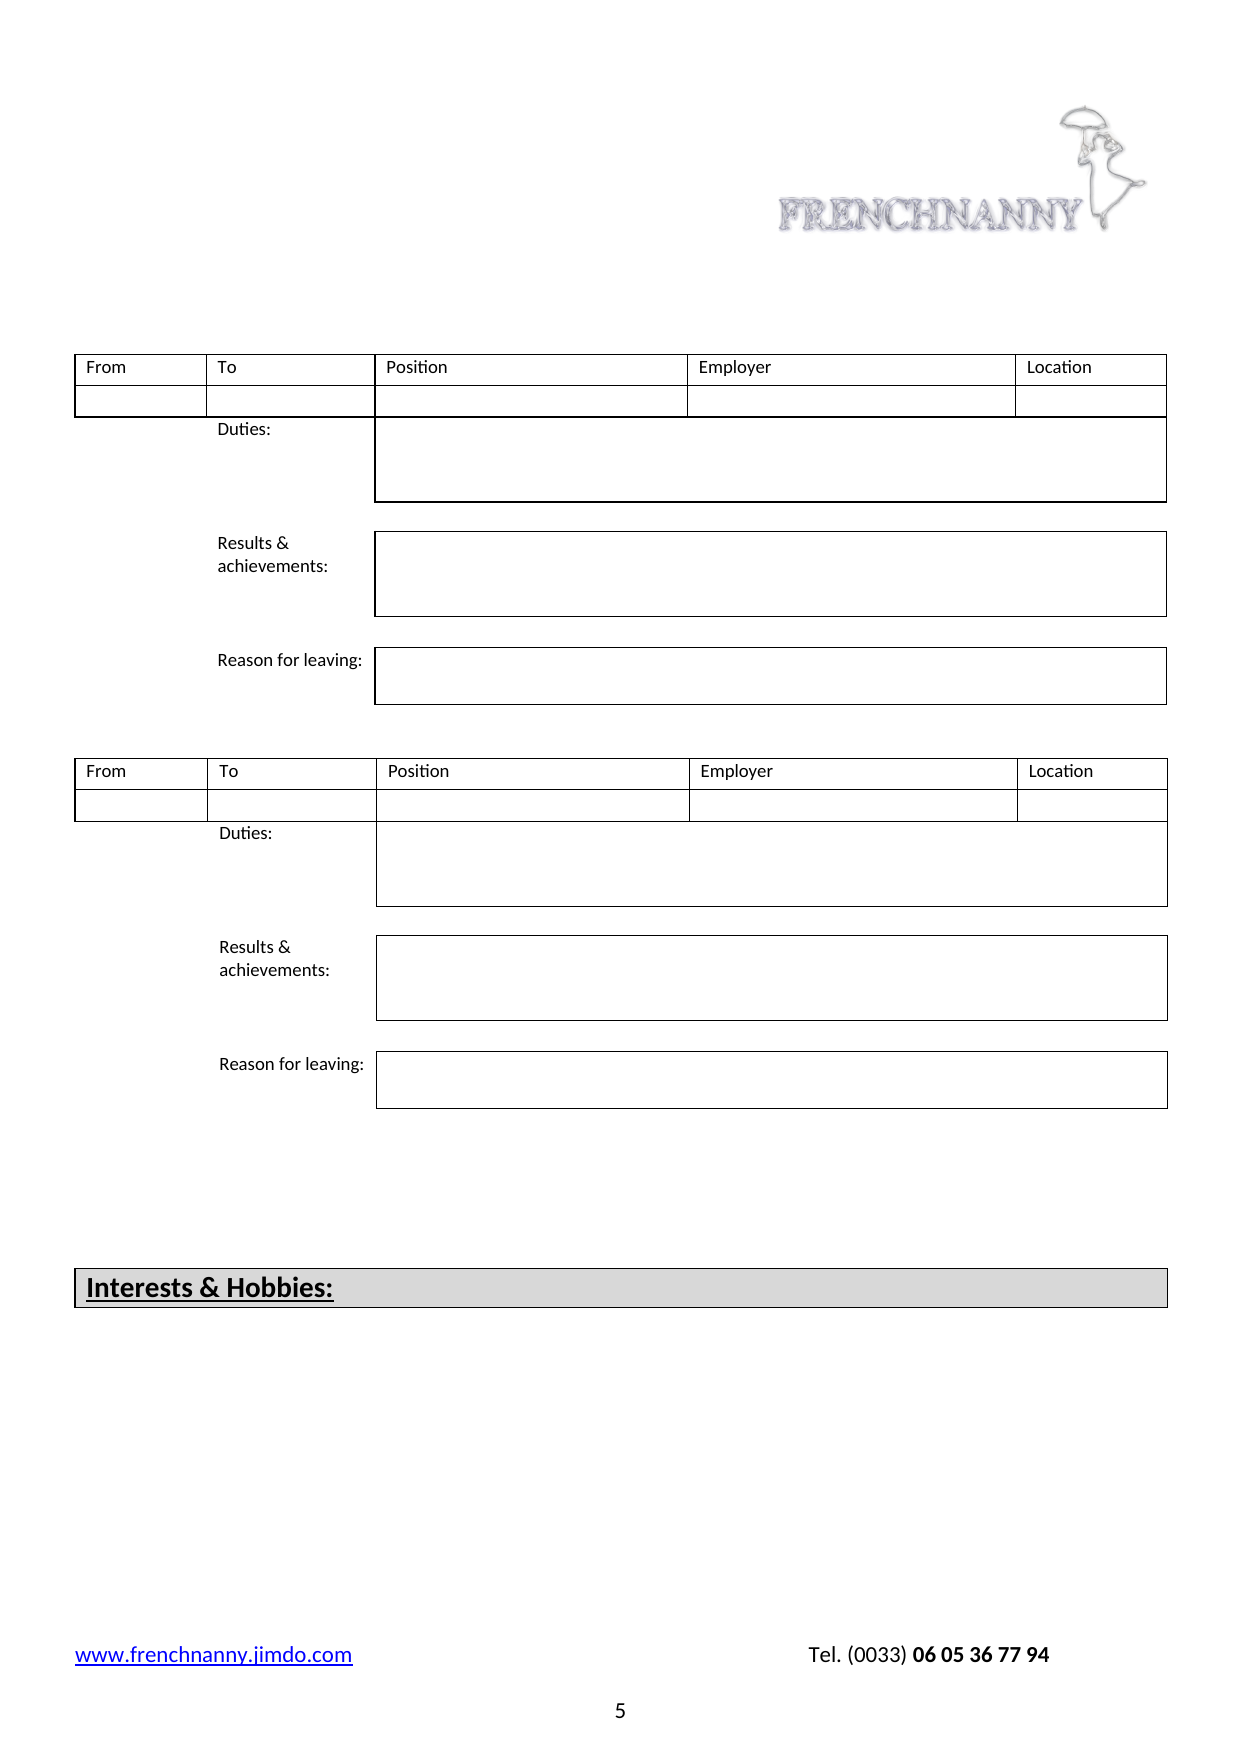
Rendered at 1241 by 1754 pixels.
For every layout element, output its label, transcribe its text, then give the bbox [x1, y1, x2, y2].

table_cell [75, 935, 208, 1020]
table_cell [377, 936, 1167, 1020]
table_cell [572, 1021, 689, 1051]
table_cell [75, 501, 206, 531]
table_header Location [1016, 355, 1166, 385]
table_cell [1016, 503, 1108, 531]
picture [702, 73, 1167, 260]
table_cell Results & achievements: [206, 531, 374, 616]
table_cell [689, 1021, 830, 1051]
table_cell [872, 1021, 966, 1051]
table_cell Reason for leaving: [206, 647, 374, 704]
table_cell [1108, 617, 1166, 647]
table_cell [76, 386, 206, 416]
table_header Location [1018, 759, 1167, 789]
table_cell [375, 617, 475, 647]
table_cell [870, 503, 964, 531]
table_cell [688, 617, 828, 647]
table_cell [1016, 386, 1166, 416]
table_header Position [376, 355, 687, 385]
table_cell [375, 503, 475, 531]
table_header Position [377, 759, 689, 789]
table_cell [870, 617, 964, 647]
table_cell [1108, 503, 1166, 531]
table_cell [572, 907, 689, 935]
table_cell [477, 907, 572, 935]
table_header To [207, 355, 374, 385]
table_cell [872, 907, 966, 935]
table_cell [828, 617, 870, 647]
table_cell [690, 790, 1017, 821]
table_cell [207, 386, 374, 416]
table_cell [75, 616, 206, 647]
table_cell [1018, 790, 1167, 821]
table_header Employer [690, 759, 1017, 789]
table_cell [1017, 907, 1109, 935]
table_cell [377, 790, 689, 821]
table_cell [830, 907, 872, 935]
table_cell [376, 386, 687, 416]
table_cell [1017, 1021, 1109, 1051]
table_cell [830, 1021, 872, 1051]
table_cell [688, 386, 1015, 416]
table_cell [206, 501, 375, 531]
table_cell [570, 617, 687, 647]
table_cell [966, 907, 1017, 935]
table_cell [377, 1052, 1167, 1108]
table_cell [475, 617, 570, 647]
table_cell [75, 1020, 208, 1051]
table_cell [377, 822, 1167, 906]
table_cell [206, 616, 375, 647]
table_cell [376, 648, 1166, 704]
table_cell [377, 1021, 477, 1051]
table_cell Results & achievements: [208, 935, 376, 1020]
table_cell [75, 906, 208, 935]
table_header Employer [688, 355, 1015, 385]
table_cell [477, 1021, 572, 1051]
table_cell [689, 907, 830, 935]
table_cell [964, 617, 1016, 647]
table_cell [688, 503, 828, 531]
table_cell [376, 532, 1166, 616]
table_cell [966, 1021, 1017, 1051]
table_cell [208, 906, 377, 935]
table_cell [475, 503, 570, 531]
table_cell Duties: [206, 418, 374, 501]
table_cell [75, 822, 208, 906]
table_header From [76, 759, 207, 789]
table_cell [376, 418, 1166, 501]
table_cell [76, 790, 207, 821]
table_cell [75, 531, 206, 616]
table_cell [377, 907, 477, 935]
table_cell [75, 1051, 208, 1108]
table_cell Reason for leaving: [208, 1051, 376, 1108]
table_cell [208, 790, 376, 821]
table_cell [570, 503, 687, 531]
table_cell [1109, 907, 1167, 935]
table_cell [75, 418, 206, 501]
table_cell [964, 503, 1016, 531]
table_cell [1109, 1021, 1167, 1051]
table_header To [208, 759, 376, 789]
table_cell Duties: [208, 822, 376, 906]
table_cell [75, 647, 206, 704]
table_header From [76, 355, 206, 385]
table_cell [1016, 617, 1108, 647]
table_cell [208, 1020, 377, 1051]
table_cell [828, 503, 870, 531]
table_header Interests & Hobbies: [76, 1269, 1167, 1307]
